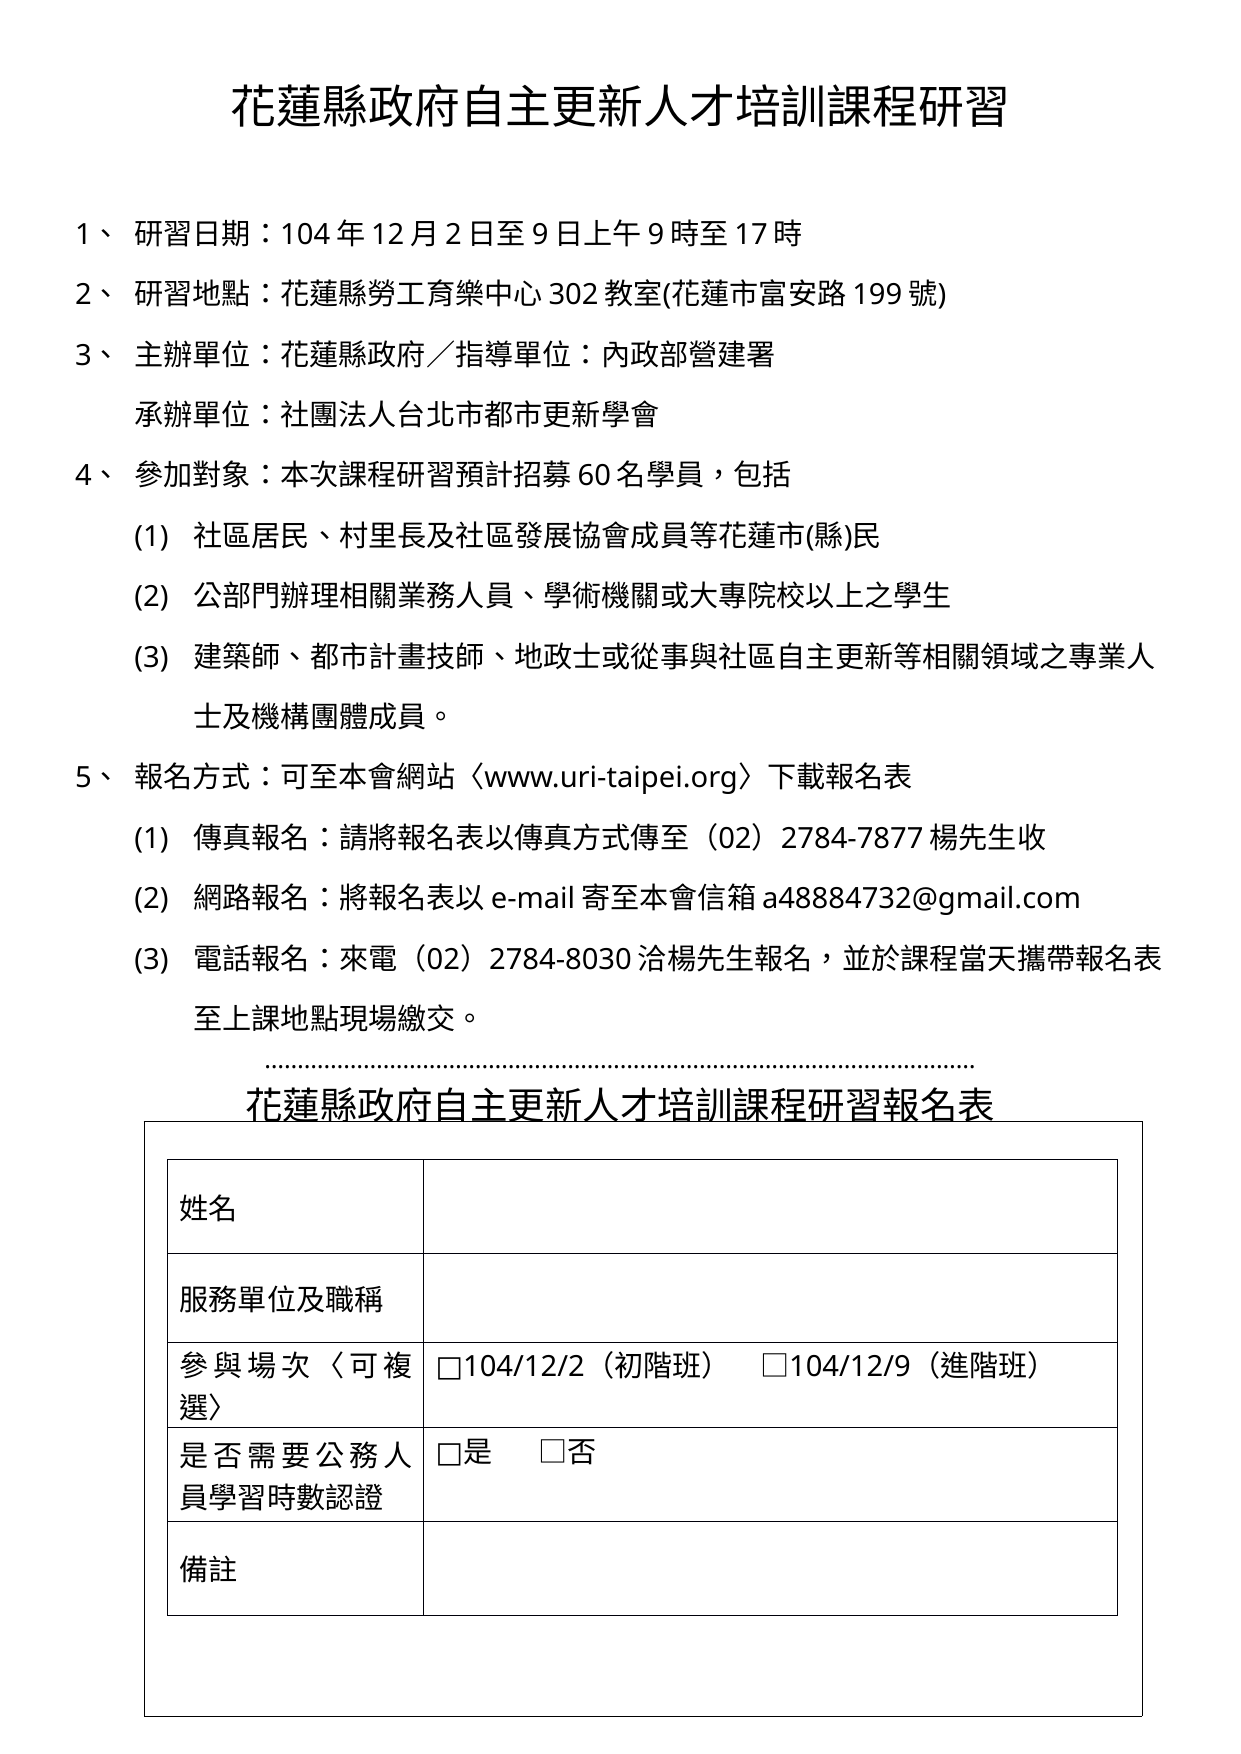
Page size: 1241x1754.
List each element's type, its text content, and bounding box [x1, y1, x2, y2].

list 主辦單位：花蓮縣政府／指導單位：內政部營建署 [75, 317, 1165, 377]
table_cell [424, 1254, 1117, 1342]
table_cell □104/12/2（初階班） □104/12/9（進階班） [424, 1343, 1117, 1427]
list 承辦單位：社團法人台北市都市更新學會 [134, 377, 1165, 437]
text 花蓮縣政府自主更新人才培訓課程研習報名表 [75, 1076, 1165, 1716]
list 報名方式：可至本會網站〈www.uri-taipei.org〉下載報名表 [75, 739, 1165, 800]
table_cell 備註 [168, 1522, 423, 1614]
list 電話報名：來電（02）2784-8030洽楊先生報名，並於課程當天攜帶報名表至上課地點現場繳交。 [134, 921, 1165, 1042]
table_cell 參與場次〈可複選〉 [168, 1343, 423, 1427]
table_cell 是否需要公務人員學習時數認證 [168, 1428, 423, 1521]
list 網路報名：將報名表以e-mail寄至本會信箱a48884732@gmail.com [134, 860, 1165, 921]
table_cell 服務單位及職稱 [168, 1254, 423, 1342]
list 社區居民、村里長及社區發展協會成員等花蓮市(縣)民 [134, 498, 1165, 558]
table_header 姓名 [168, 1160, 423, 1253]
table_cell □是 □否 [424, 1428, 1117, 1521]
text ……………………………………………………………………………………………… [75, 1042, 1165, 1076]
text 花蓮縣政府自主更新人才培訓課程研習 [75, 75, 1165, 135]
list 建築師、都市計畫技師、地政士或從事與社區自主更新等相關領域之專業人士及機構團體成員。 [134, 619, 1165, 739]
table_cell [424, 1522, 1117, 1614]
table_header [424, 1160, 1117, 1253]
list 公部門辦理相關業務人員、學術機關或大專院校以上之學生 [134, 558, 1165, 619]
list 參加對象：本次課程研習預計招募60名學員，包括 [75, 437, 1165, 498]
list 研習日期：104年12月2日至9日上午9時至17時 [75, 196, 1165, 256]
list 傳真報名：請將報名表以傳真方式傳至（02）2784-7877楊先生收 [134, 800, 1165, 860]
list 研習地點：花蓮縣勞工育樂中心302教室(花蓮市富安路199號) [75, 256, 1165, 317]
